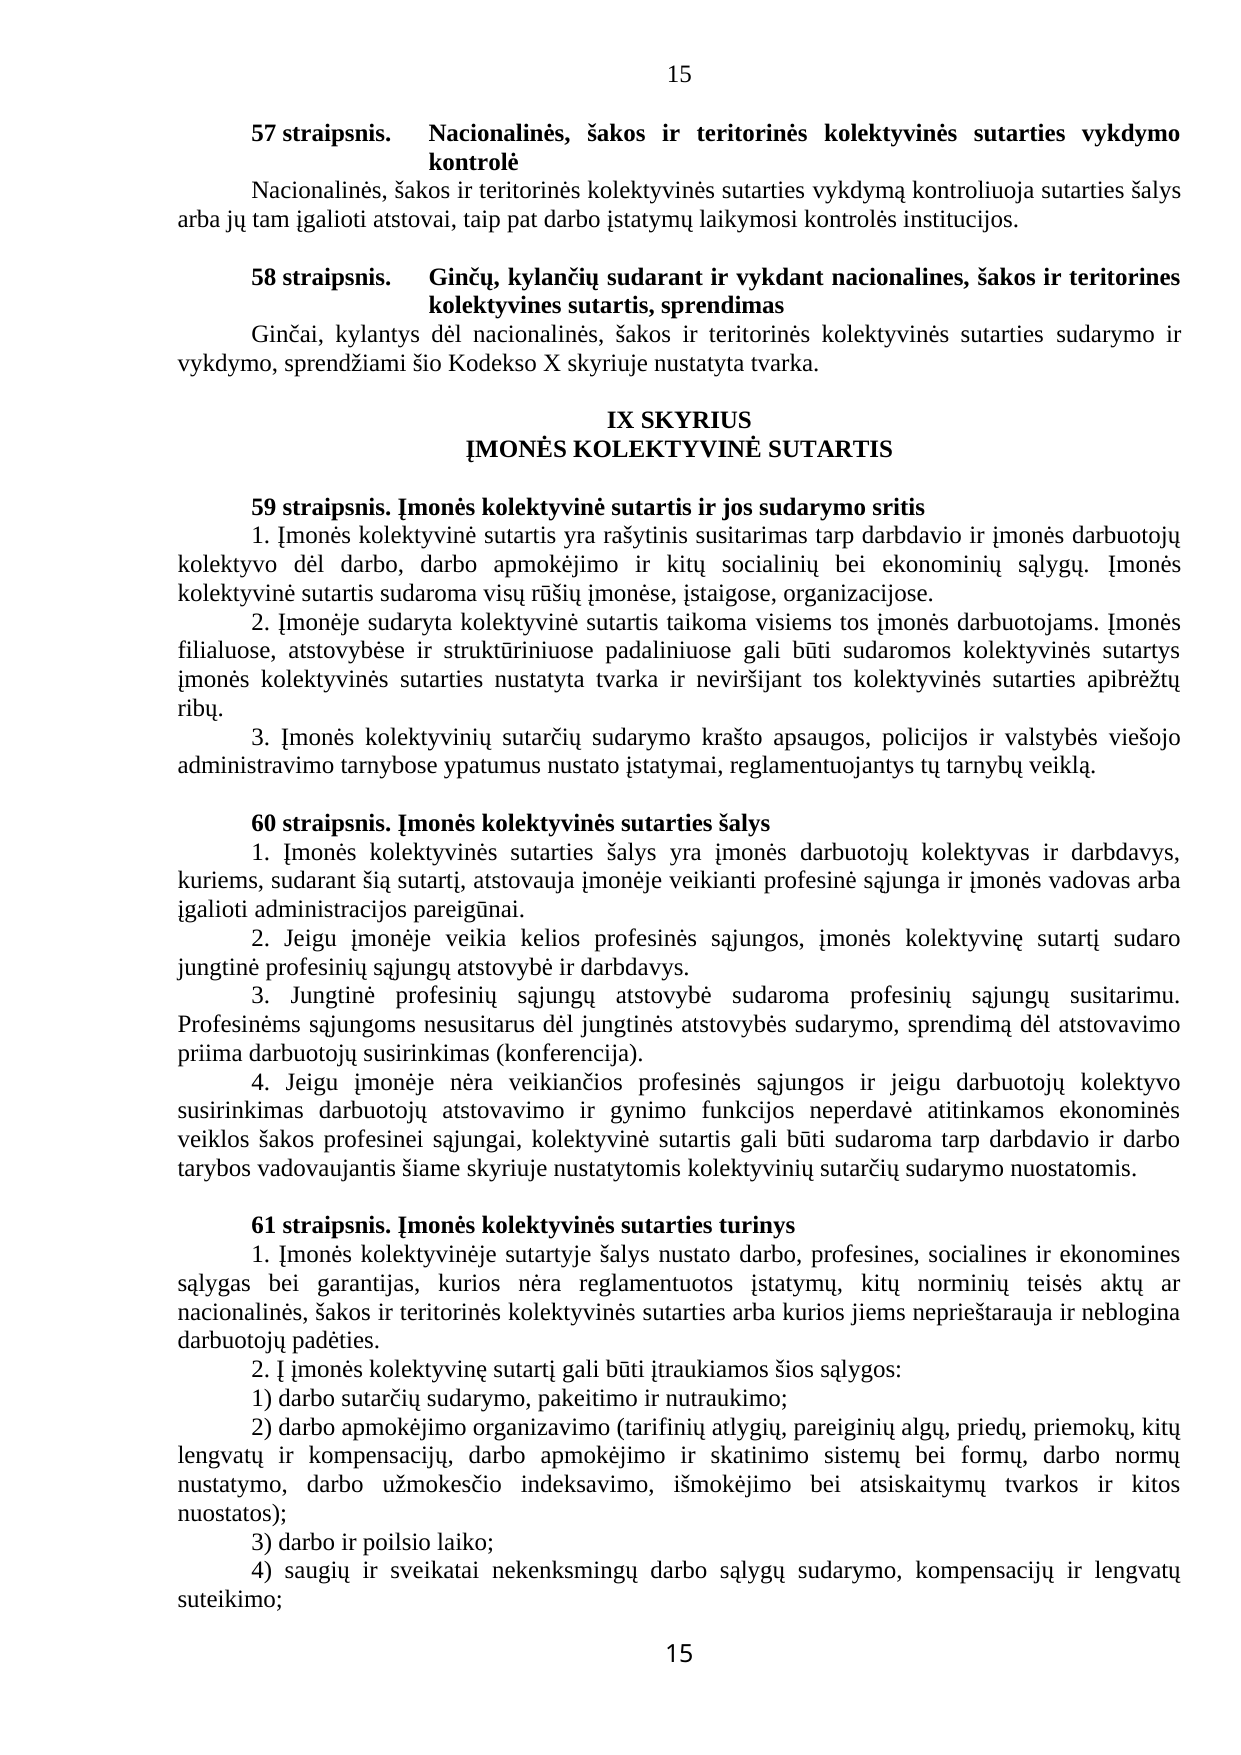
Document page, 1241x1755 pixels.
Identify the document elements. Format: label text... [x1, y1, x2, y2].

text 1) darbo sutarčių sudarymo, pakeitimo ir nutraukimo; [177, 1383, 1181, 1412]
text 1. Įmonės kolektyvinės sutarties šalys yra įmonės darbuotojų kolektyvas ir darbdavys, kuriems, sudarant šią sutartį, atstovauja įmonėje veikianti profesinė sąjunga ir įmonės vadovas arba įgalioti administracijos pareigūnai. [177, 837, 1181, 923]
text IX SKYRIUS [177, 406, 1181, 434]
text 2) darbo apmokėjimo organizavimo (tarifinių atlygių, pareiginių algų, priedų, priemokų, kitų lengvatų ir kompensacijų, darbo apmokėjimo ir skatinimo sistemų bei formų, darbo normų nustatymo, darbo užmokesčio indeksavimo, išmokėjimo bei atsiskaitymų tvarkos ir kitos nuostatos); [177, 1412, 1181, 1527]
text 59 straipsnis. Įmonės kolektyvinė sutartis ir jos sudarymo sritis [177, 492, 1181, 521]
text ĮMONĖS KOLEKTYVINĖ SUTARTIS [177, 434, 1181, 463]
text 1. Įmonės kolektyvinėje sutartyje šalys nustato darbo, profesines, socialines ir ekonomines sąlygas bei garantijas, kurios nėra reglamentuotos įstatymų, kitų norminių teisės aktų ar nacionalinės, šakos ir teritorinės kolektyvinės sutarties arba kurios jiems neprieštarauja ir neblogina darbuotojų padėties. [177, 1239, 1181, 1354]
text 2. Įmonėje sudaryta kolektyvinė sutartis taikoma visiems tos įmonės darbuotojams. Įmonės filialuose, atstovybėse ir struktūriniuose padaliniuose gali būti sudaromos kolektyvinės sutartys įmonės kolektyvinės sutarties nustatyta tvarka ir neviršijant tos kolektyvinės sutarties apibrėžtų ribų. [177, 607, 1181, 722]
text 2. Jeigu įmonėje veikia kelios profesinės sąjungos, įmonės kolektyvinę sutartį sudaro jungtinė profesinių sąjungų atstovybė ir darbdavys. [177, 923, 1181, 981]
text 57 straipsnis. Nacionalinės, šakos ir teritorinės kolektyvinės sutarties vykdymo kontrolė [251, 118, 1181, 176]
text 3. Įmonės kolektyvinių sutarčių sudarymo krašto apsaugos, policijos ir valstybės viešojo administravimo tarnybose ypatumus nustato įstatymai, reglamentuojantys tų tarnybų veiklą. [177, 722, 1181, 779]
text 3) darbo ir poilsio laiko; [177, 1527, 1181, 1556]
text 2. Į įmonės kolektyvinę sutartį gali būti įtraukiamos šios sąlygos: [177, 1354, 1181, 1383]
text Nacionalinės, šakos ir teritorinės kolektyvinės sutarties vykdymą kontroliuoja sutarties šalys arba jų tam įgalioti atstovai, taip pat darbo įstatymų laikymosi kontrolės institucijos. [177, 176, 1181, 233]
text 3. Jungtinė profesinių sąjungų atstovybė sudaroma profesinių sąjungų susitarimu. Profesinėms sąjungoms nesusitarus dėl jungtinės atstovybės sudarymo, sprendimą dėl atstovavimo priima darbuotojų susirinkimas (konferencija). [177, 981, 1181, 1067]
text 4. Jeigu įmonėje nėra veikiančios profesinės sąjungos ir jeigu darbuotojų kolektyvo susirinkimas darbuotojų atstovavimo ir gynimo funkcijos neperdavė atitinkamos ekonominės veiklos šakos profesinei sąjungai, kolektyvinė sutartis gali būti sudaroma tarp darbdavio ir darbo tarybos vadovaujantis šiame skyriuje nustatytomis kolektyvinių sutarčių sudarymo nuostatomis. [177, 1067, 1181, 1182]
text Ginčai, kylantys dėl nacionalinės, šakos ir teritorinės kolektyvinės sutarties sudarymo ir vykdymo, sprendžiami šio Kodekso X skyriuje nustatyta tvarka. [177, 319, 1181, 377]
text 4) saugių ir sveikatai nekenksmingų darbo sąlygų sudarymo, kompensacijų ir lengvatų suteikimo; [177, 1556, 1181, 1613]
text 1. Įmonės kolektyvinė sutartis yra rašytinis susitarimas tarp darbdavio ir įmonės darbuotojų kolektyvo dėl darbo, darbo apmokėjimo ir kitų socialinių bei ekonominių sąlygų. Įmonės kolektyvinė sutartis sudaroma visų rūšių įmonėse, įstaigose, organizacijose. [177, 521, 1181, 607]
text 60 straipsnis. Įmonės kolektyvinės sutarties šalys [177, 808, 1181, 837]
text 61 straipsnis. Įmonės kolektyvinės sutarties turinys [177, 1211, 1181, 1239]
text 58 straipsnis. Ginčų, kylančių sudarant ir vykdant nacionalines, šakos ir teritorines kolektyvines sutartis, sprendimas [251, 262, 1181, 319]
